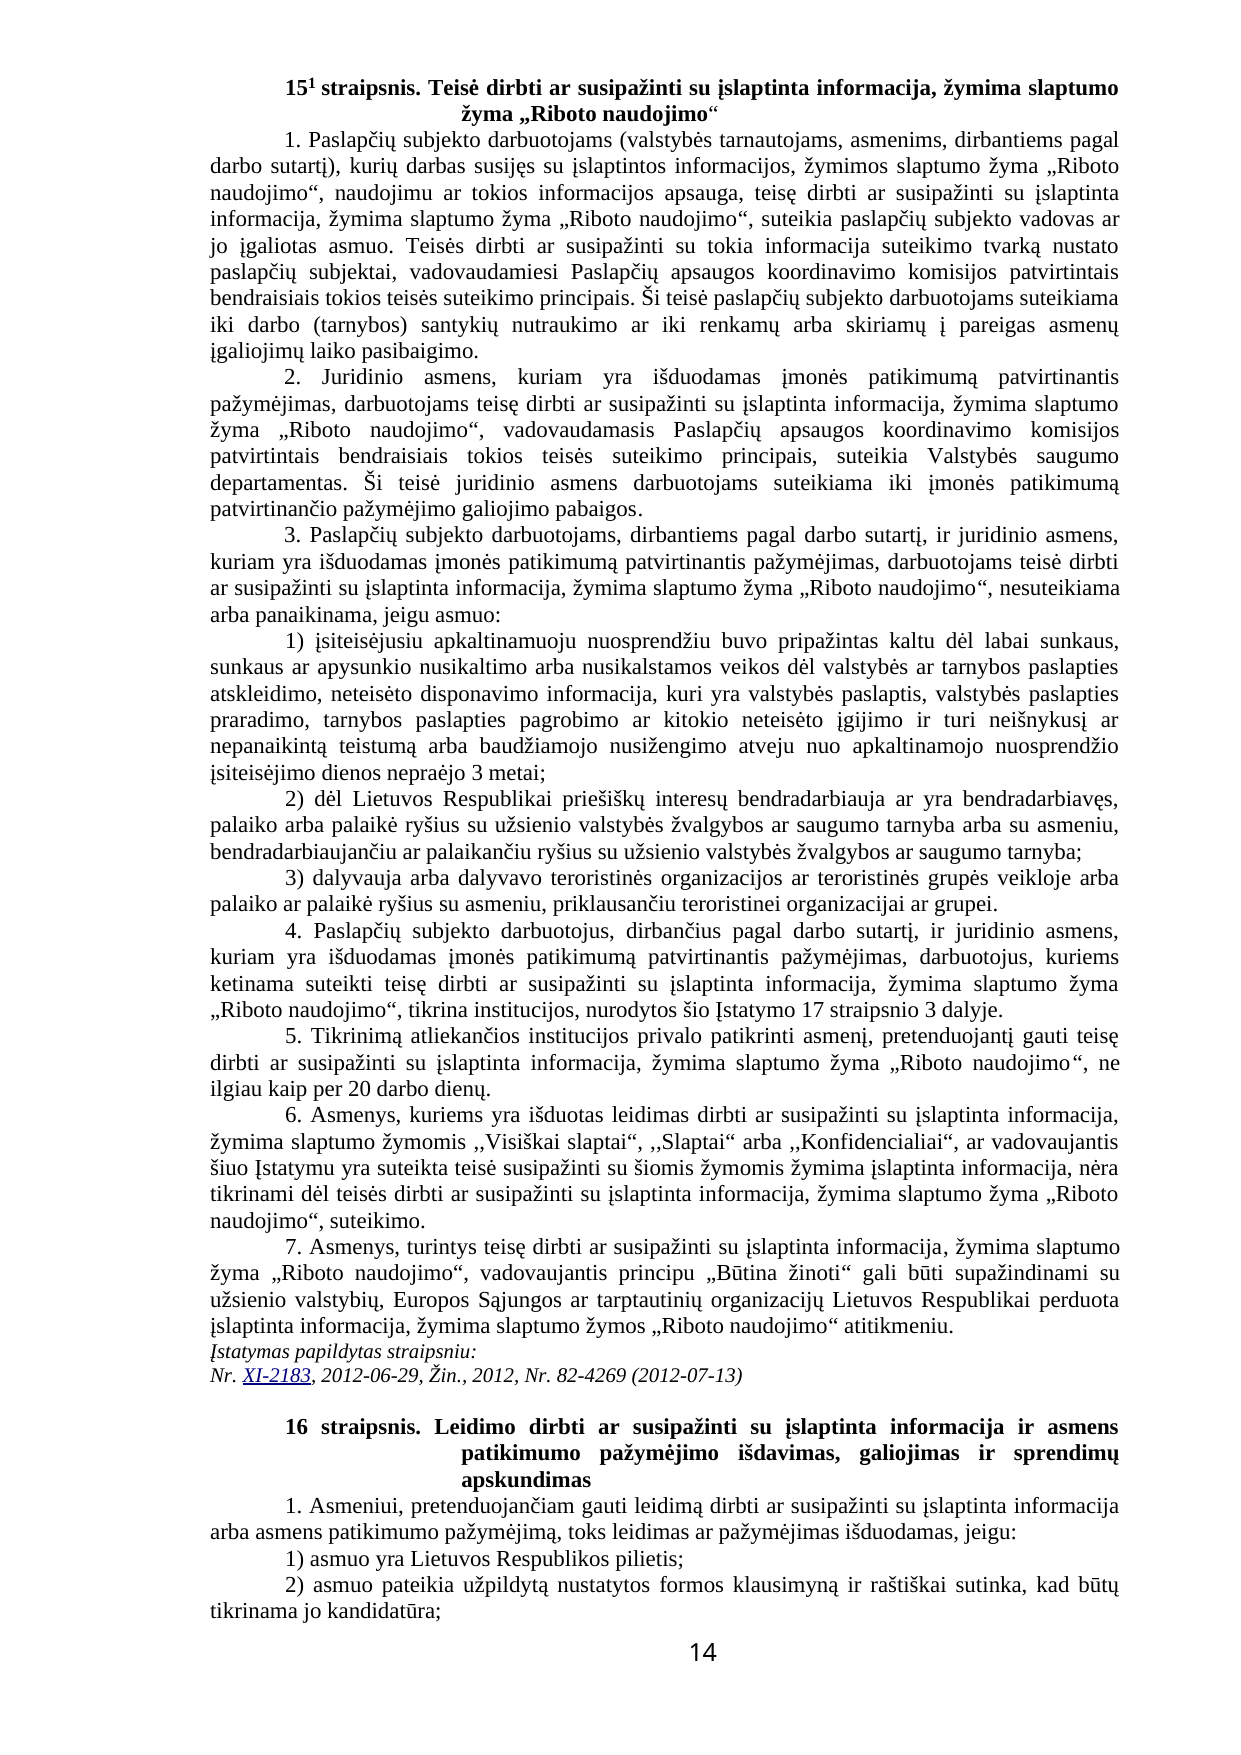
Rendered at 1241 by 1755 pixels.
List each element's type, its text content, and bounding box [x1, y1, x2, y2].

text 151 straipsnis. Teisė dirbti ar susipažinti su įslaptinta informacija, žymima slaptumo žyma „Riboto naudojimo“ [285, 73, 1120, 126]
text 4. Paslapčių subjekto darbuotojus, dirbančius pagal darbo sutartį, ir juridinio asmens, kuriam yra išduodamas įmonės patikimumą patvirtinantis pažymėjimas, darbuotojus, kuriems ketinama suteikti teisę dirbti ar susipažinti su įslaptinta informacija, žymima slaptumo žyma „Riboto naudojimo“, tikrina institucijos, nurodytos šio Įstatymo 17 straipsnio 3 dalyje. [210, 917, 1120, 1022]
text 1) įsiteisėjusiu apkaltinamuoju nuosprendžiu buvo pripažintas kaltu dėl labai sunkaus, sunkaus ar apysunkio nusikaltimo arba nusikalstamos veikos dėl valstybės ar tarnybos paslapties atskleidimo, neteisėto disponavimo informacija, kuri yra valstybės paslaptis, valstybės paslapties praradimo, tarnybos paslapties pagrobimo ar kitokio neteisėto įgijimo ir turi neišnykusį ar nepanaikintą teistumą arba baudžiamojo nusižengimo atveju nuo apkaltinamojo nuosprendžio įsiteisėjimo dienos nepraėjo 3 metai; [210, 627, 1120, 785]
text 1) asmuo yra Lietuvos Respublikos pilietis; [210, 1545, 1120, 1571]
text 3. Paslapčių subjekto darbuotojams, dirbantiems pagal darbo sutartį, ir juridinio asmens, kuriam yra išduodamas įmonės patikimumą patvirtinantis pažymėjimas, darbuotojams teisė dirbti ar susipažinti su įslaptinta informacija, žymima slaptumo žyma „Riboto naudojimo“, nesuteikiama arba panaikinama, jeigu asmuo: [210, 522, 1120, 627]
text 3) dalyvauja arba dalyvavo teroristinės organizacijos ar teroristinės grupės veikloje arba palaiko ar palaikė ryšius su asmeniu, priklausančiu teroristinei organizacijai ar grupei. [210, 864, 1120, 917]
text 2. Juridinio asmens, kuriam yra išduodamas įmonės patikimumą patvirtinantis pažymėjimas, darbuotojams teisę dirbti ar susipažinti su įslaptinta informacija, žymima slaptumo žyma „Riboto naudojimo“, vadovaudamasis Paslapčių apsaugos koordinavimo komisijos patvirtintais bendraisiais tokios teisės suteikimo principais, suteikia Valstybės saugumo departamentas. Ši teisė juridinio asmens darbuotojams suteikiama iki įmonės patikimumą patvirtinančio pažymėjimo galiojimo pabaigos. [210, 363, 1120, 522]
text 1. Paslapčių subjekto darbuotojams (valstybės tarnautojams, asmenims, dirbantiems pagal darbo sutartį), kurių darbas susijęs su įslaptintos informacijos, žymimos slaptumo žyma „Riboto naudojimo“, naudojimu ar tokios informacijos apsauga, teisę dirbti ar susipažinti su įslaptinta informacija, žymima slaptumo žyma „Riboto naudojimo“, suteikia paslapčių subjekto vadovas ar jo įgaliotas asmuo. Teisės dirbti ar susipažinti su tokia informacija suteikimo tvarką nustato paslapčių subjektai, vadovaudamiesi Paslapčių apsaugos koordinavimo komisijos patvirtintais bendraisiais tokios teisės suteikimo principais. Ši teisė paslapčių subjekto darbuotojams suteikiama iki darbo (tarnybos) santykių nutraukimo ar iki renkamų arba skiriamų į pareigas asmenų įgaliojimų laiko pasibaigimo. [210, 126, 1120, 363]
text 2) asmuo pateikia užpildytą nustatytos formos klausimyną ir raštiškai sutinka, kad būtų tikrinama jo kandidatūra; [210, 1571, 1120, 1624]
text 5. Tikrinimą atliekančios institucijos privalo patikrinti asmenį, pretenduojantį gauti teisę dirbti ar susipažinti su įslaptinta informacija, žymima slaptumo žyma „Riboto naudojimo“, ne ilgiau kaip per 20 darbo dienų. [210, 1022, 1120, 1101]
text Įstatymas papildytas straipsniu: [210, 1338, 1120, 1363]
text 1. Asmeniui, pretenduojančiam gauti leidimą dirbti ar susipažinti su įslaptinta informacija arba asmens patikimumo pažymėjimą, toks leidimas ar pažymėjimas išduodamas, jeigu: [210, 1492, 1120, 1545]
text Nr. XI-2183, 2012-06-29, Žin., 2012, Nr. 82-4269 (2012-07-13) [210, 1363, 1120, 1387]
text 2) dėl Lietuvos Respublikai priešiškų interesų bendradarbiauja ar yra bendradarbiavęs, palaiko arba palaikė ryšius su užsienio valstybės žvalgybos ar saugumo tarnyba arba su asmeniu, bendradarbiaujančiu ar palaikančiu ryšius su užsienio valstybės žvalgybos ar saugumo tarnyba; [210, 785, 1120, 864]
text 16 straipsnis. Leidimo dirbti ar susipažinti su įslaptinta informacija ir asmens patikimumo pažymėjimo išdavimas, galiojimas ir sprendimų apskundimas [285, 1413, 1120, 1492]
text 6. Asmenys, kuriems yra išduotas leidimas dirbti ar susipažinti su įslaptinta informacija, žymima slaptumo žymomis ,,Visiškai slaptai“, ,,Slaptai“ arba ,,Konfidencialiai“, ar vadovaujantis šiuo Įstatymu yra suteikta teisė susipažinti su šiomis žymomis žymima įslaptinta informacija, nėra tikrinami dėl teisės dirbti ar susipažinti su įslaptinta informacija, žymima slaptumo žyma „Riboto naudojimo“, suteikimo. [210, 1101, 1120, 1233]
text 7. Asmenys, turintys teisę dirbti ar susipažinti su įslaptinta informacija, žymima slaptumo žyma „Riboto naudojimo“, vadovaujantis principu „Būtina žinoti“ gali būti supažindinami su užsienio valstybių, Europos Sąjungos ar tarptautinių organizacijų Lietuvos Respublikai perduota įslaptinta informacija, žymima slaptumo žymos „Riboto naudojimo“ atitikmeniu. [210, 1233, 1120, 1338]
